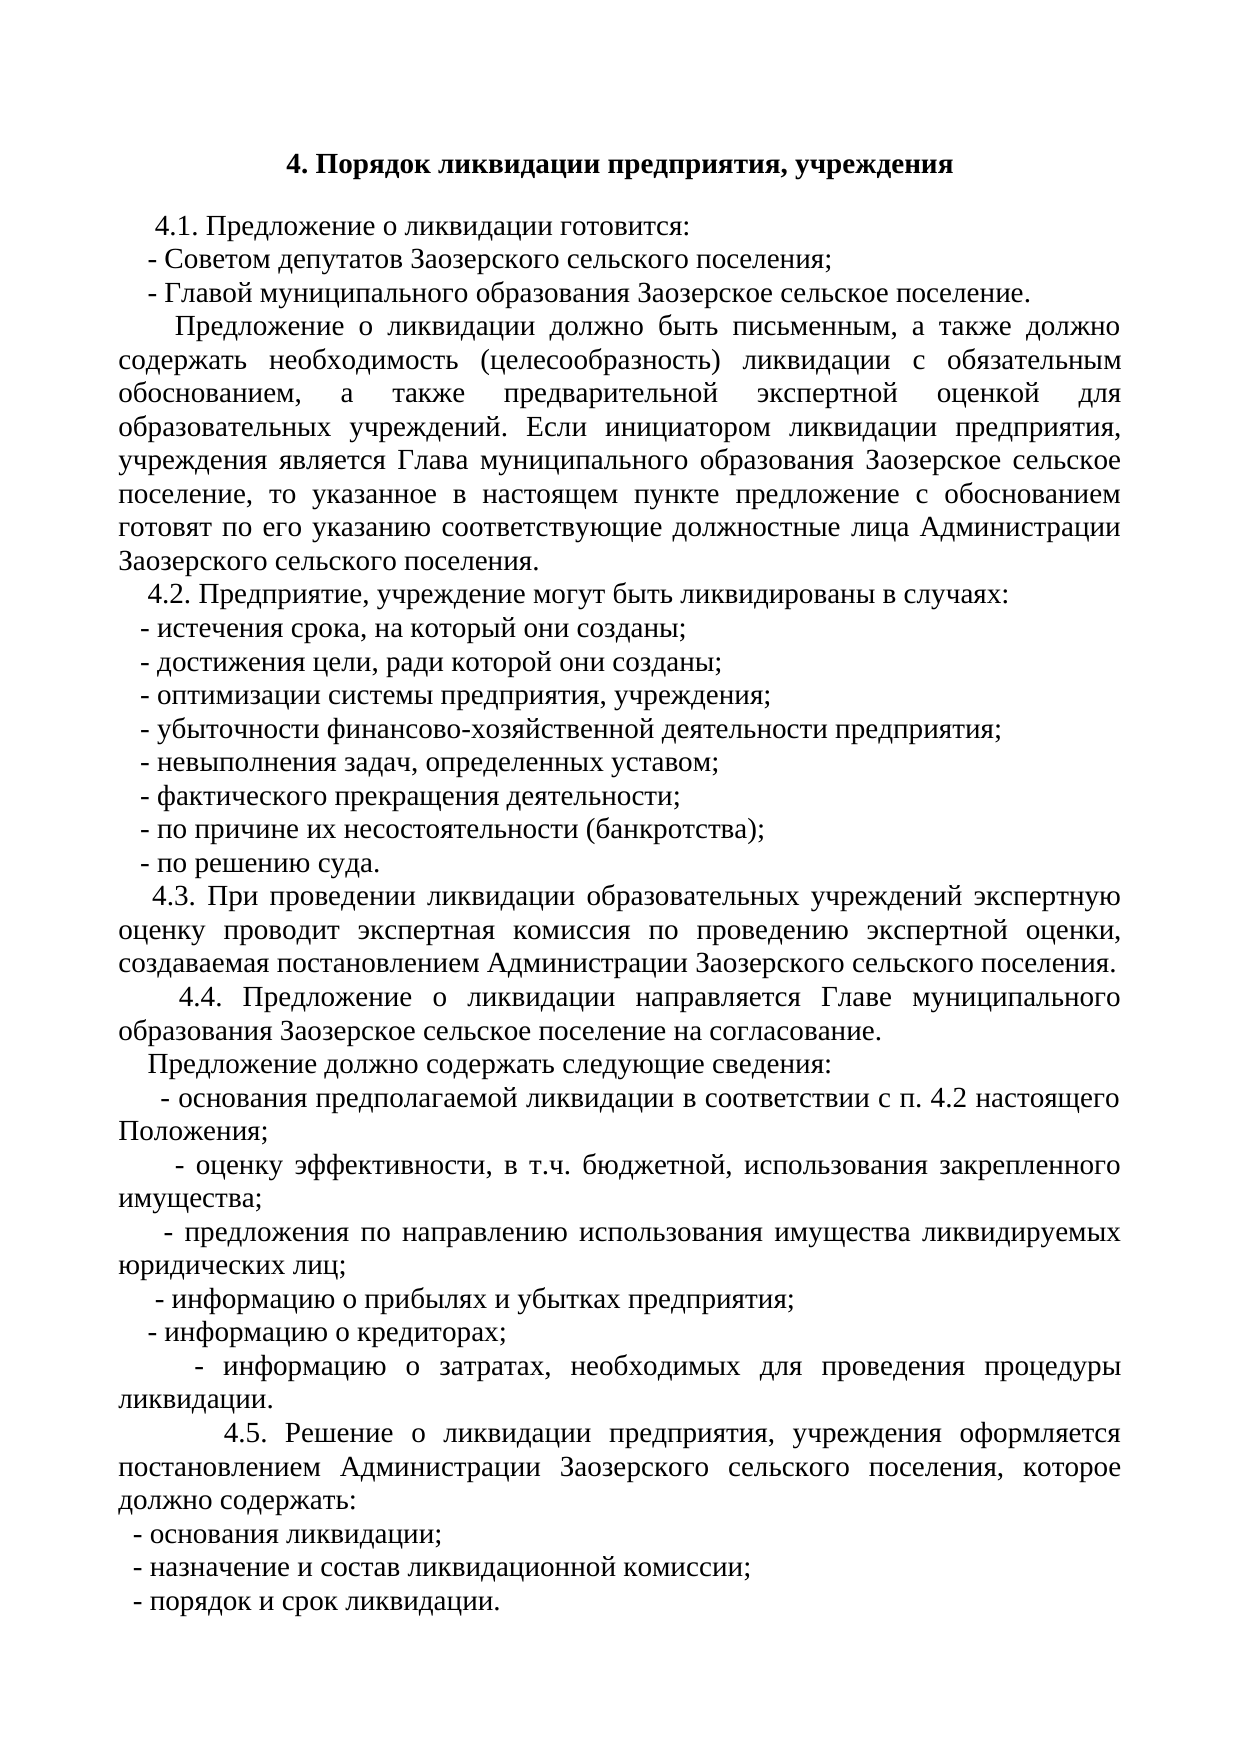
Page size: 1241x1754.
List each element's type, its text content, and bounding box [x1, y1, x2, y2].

text 4.3. При проведении ликвидации образовательных учреждений экспертную оценку проводит экспертная комиссия по проведению экспертной оценки, создаваемая постановлением Администрации Заозерского сельского поселения. [118, 878, 1122, 979]
text - порядок и срок ликвидации. [118, 1583, 1122, 1616]
text - информацию о прибылях и убытках предприятия; [118, 1281, 1122, 1314]
text - убыточности финансово-хозяйственной деятельности предприятия; [118, 711, 1122, 744]
text 4.5. Решение о ликвидации предприятия, учреждения оформляется постановлением Администрации Заозерского сельского поселения, которое должно содержать: [118, 1415, 1122, 1516]
text - достижения цели, ради которой они созданы; [118, 644, 1122, 677]
text - невыполнения задач, определенных уставом; [118, 744, 1122, 778]
text - оптимизации системы предприятия, учреждения; [118, 677, 1122, 711]
text - по причине их несостоятельности (банкротства); [118, 811, 1122, 845]
text 4.2. Предприятие, учреждение могут быть ликвидированы в случаях: [118, 577, 1122, 610]
text - по решению суда. [118, 845, 1122, 878]
text 4. Порядок ликвидации предприятия, учреждения [118, 146, 1122, 180]
text - назначение и состав ликвидационной комиссии; [118, 1549, 1122, 1583]
text - Советом депутатов Заозерского сельского поселения; [118, 241, 1122, 275]
text - основания предполагаемой ликвидации в соответствии с п. 4.2 настоящего Положения; [118, 1080, 1122, 1147]
text Предложение о ликвидации должно быть письменным, а также должно содержать необходимость (целесообразность) ликвидации с обязательным обоснованием, а также предварительной экспертной оценкой для образовательных учреждений. Если инициатором ликвидации предприятия, учреждения является Глава муниципального образования Заозерское сельское поселение, то указанное в настоящем пункте предложение с обоснованием готовят по его указанию соответствующие должностные лица Администрации Заозерского сельского поселения. [118, 308, 1122, 577]
text - основания ликвидации; [118, 1516, 1122, 1549]
text - информацию о затратах, необходимых для проведения процедуры ликвидации. [118, 1348, 1122, 1415]
text - истечения срока, на который они созданы; [118, 610, 1122, 644]
text - Главой муниципального образования Заозерское сельское поселение. [118, 275, 1122, 308]
text - оценку эффективности, в т.ч. бюджетной, использования закрепленного имущества; [118, 1147, 1122, 1214]
text - фактического прекращения деятельности; [118, 778, 1122, 811]
text - предложения по направлению использования имущества ликвидируемых юридических лиц; [118, 1214, 1122, 1281]
text Предложение должно содержать следующие сведения: [118, 1046, 1122, 1080]
text 4.4. Предложение о ликвидации направляется Главе муниципального образования Заозерское сельское поселение на согласование. [118, 979, 1122, 1046]
text - информацию о кредиторах; [118, 1314, 1122, 1348]
text 4.1. Предложение о ликвидации готовится: [118, 208, 1122, 241]
